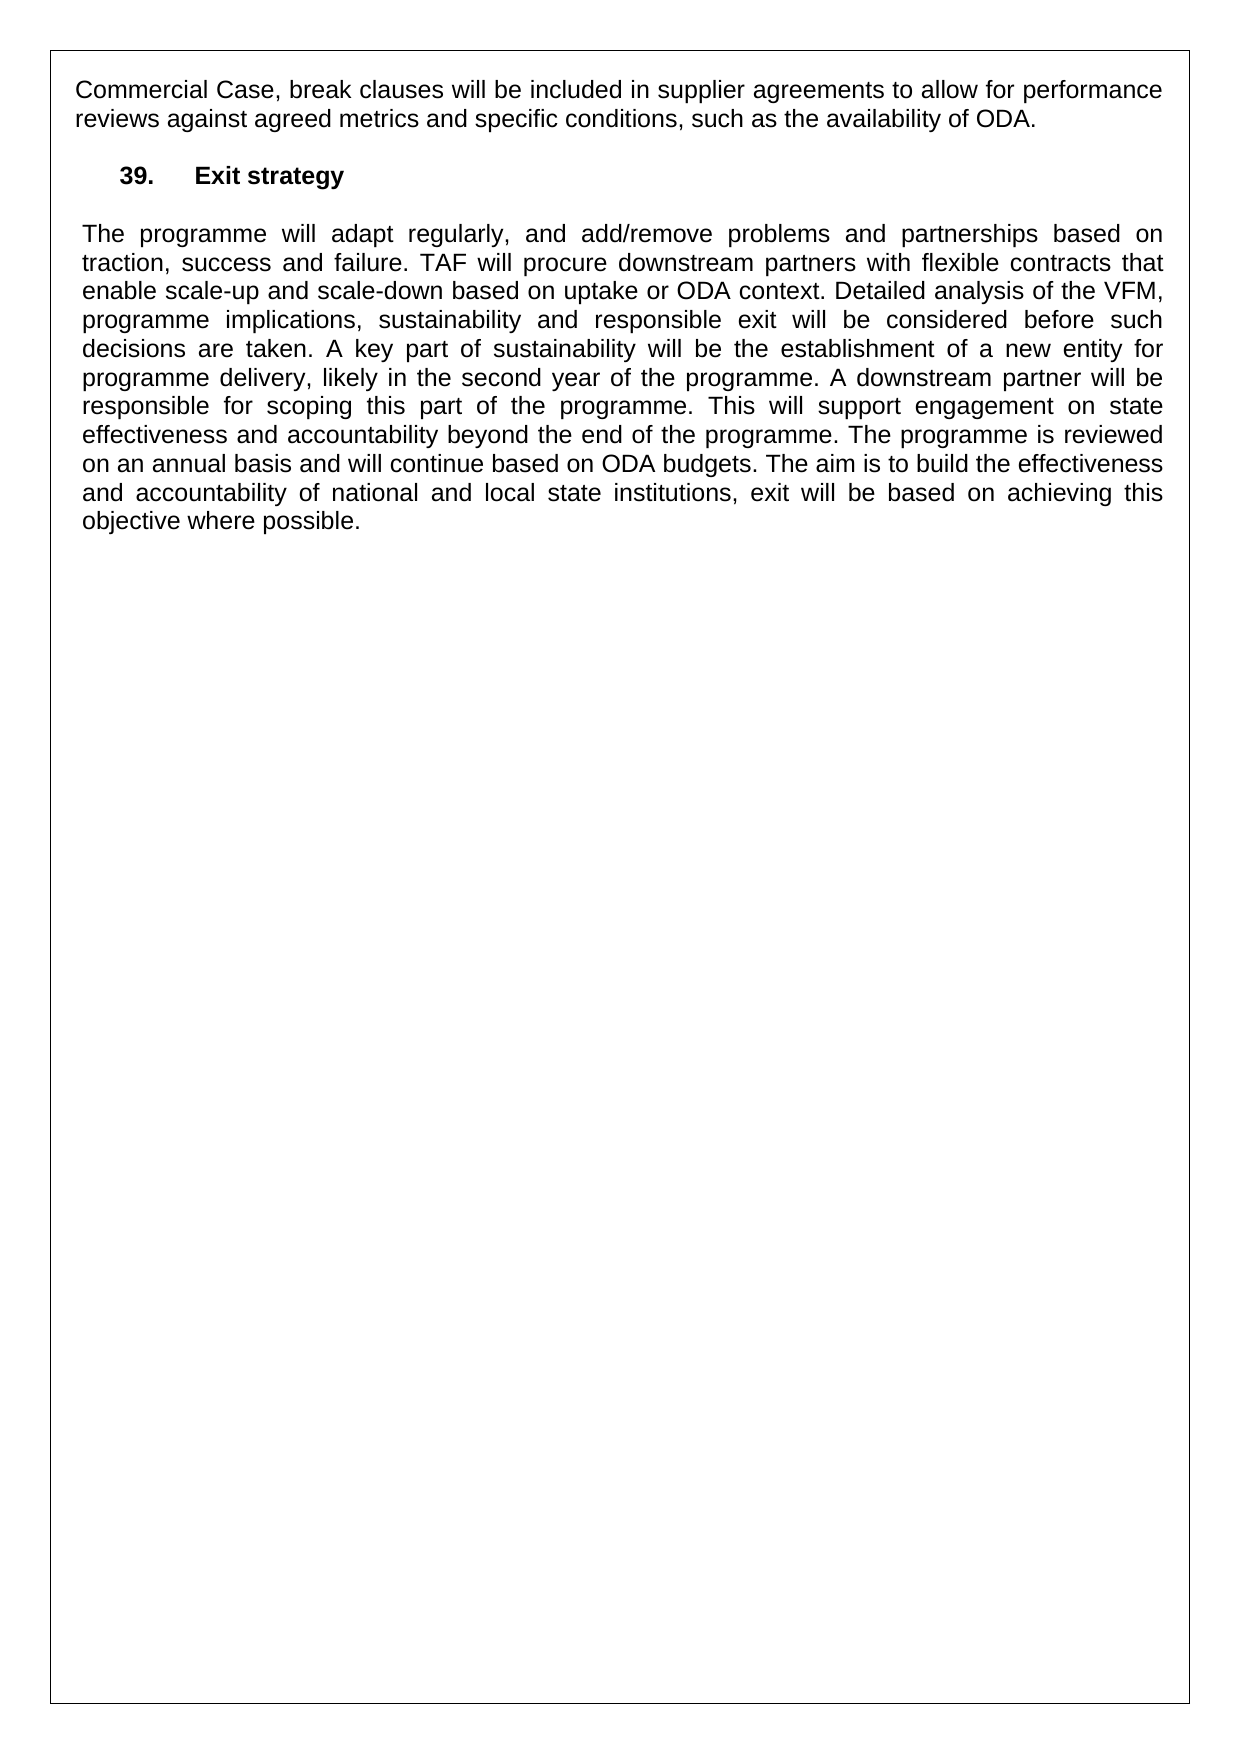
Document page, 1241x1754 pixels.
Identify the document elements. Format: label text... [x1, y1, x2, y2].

text Commercial Case, break clauses will be included in supplier agreements to allow for performance reviews against agreed metrics and specific conditions, such as the availability of ODA. [75, 75, 1165, 132]
list Exit strategy [119, 161, 1165, 190]
text The programme will adapt regularly, and add/remove problems and partnerships based on traction, success and failure. TAF will procure downstream partners with flexible contracts that enable scale-up and scale-down based on uptake or ODA context. Detailed analysis of the VFM, programme implications, sustainability and responsible exit will be considered before such decisions are taken. A key part of sustainability will be the establishment of a new entity for programme delivery, likely in the second year of the programme. A downstream partner will be responsible for scoping this part of the programme. This will support engagement on state effectiveness and accountability beyond the end of the programme. The programme is reviewed on an annual basis and will continue based on ODA budgets. The aim is to build the effectiveness and accountability of national and local state institutions, exit will be based on achieving this objective where possible. [82, 219, 1165, 535]
